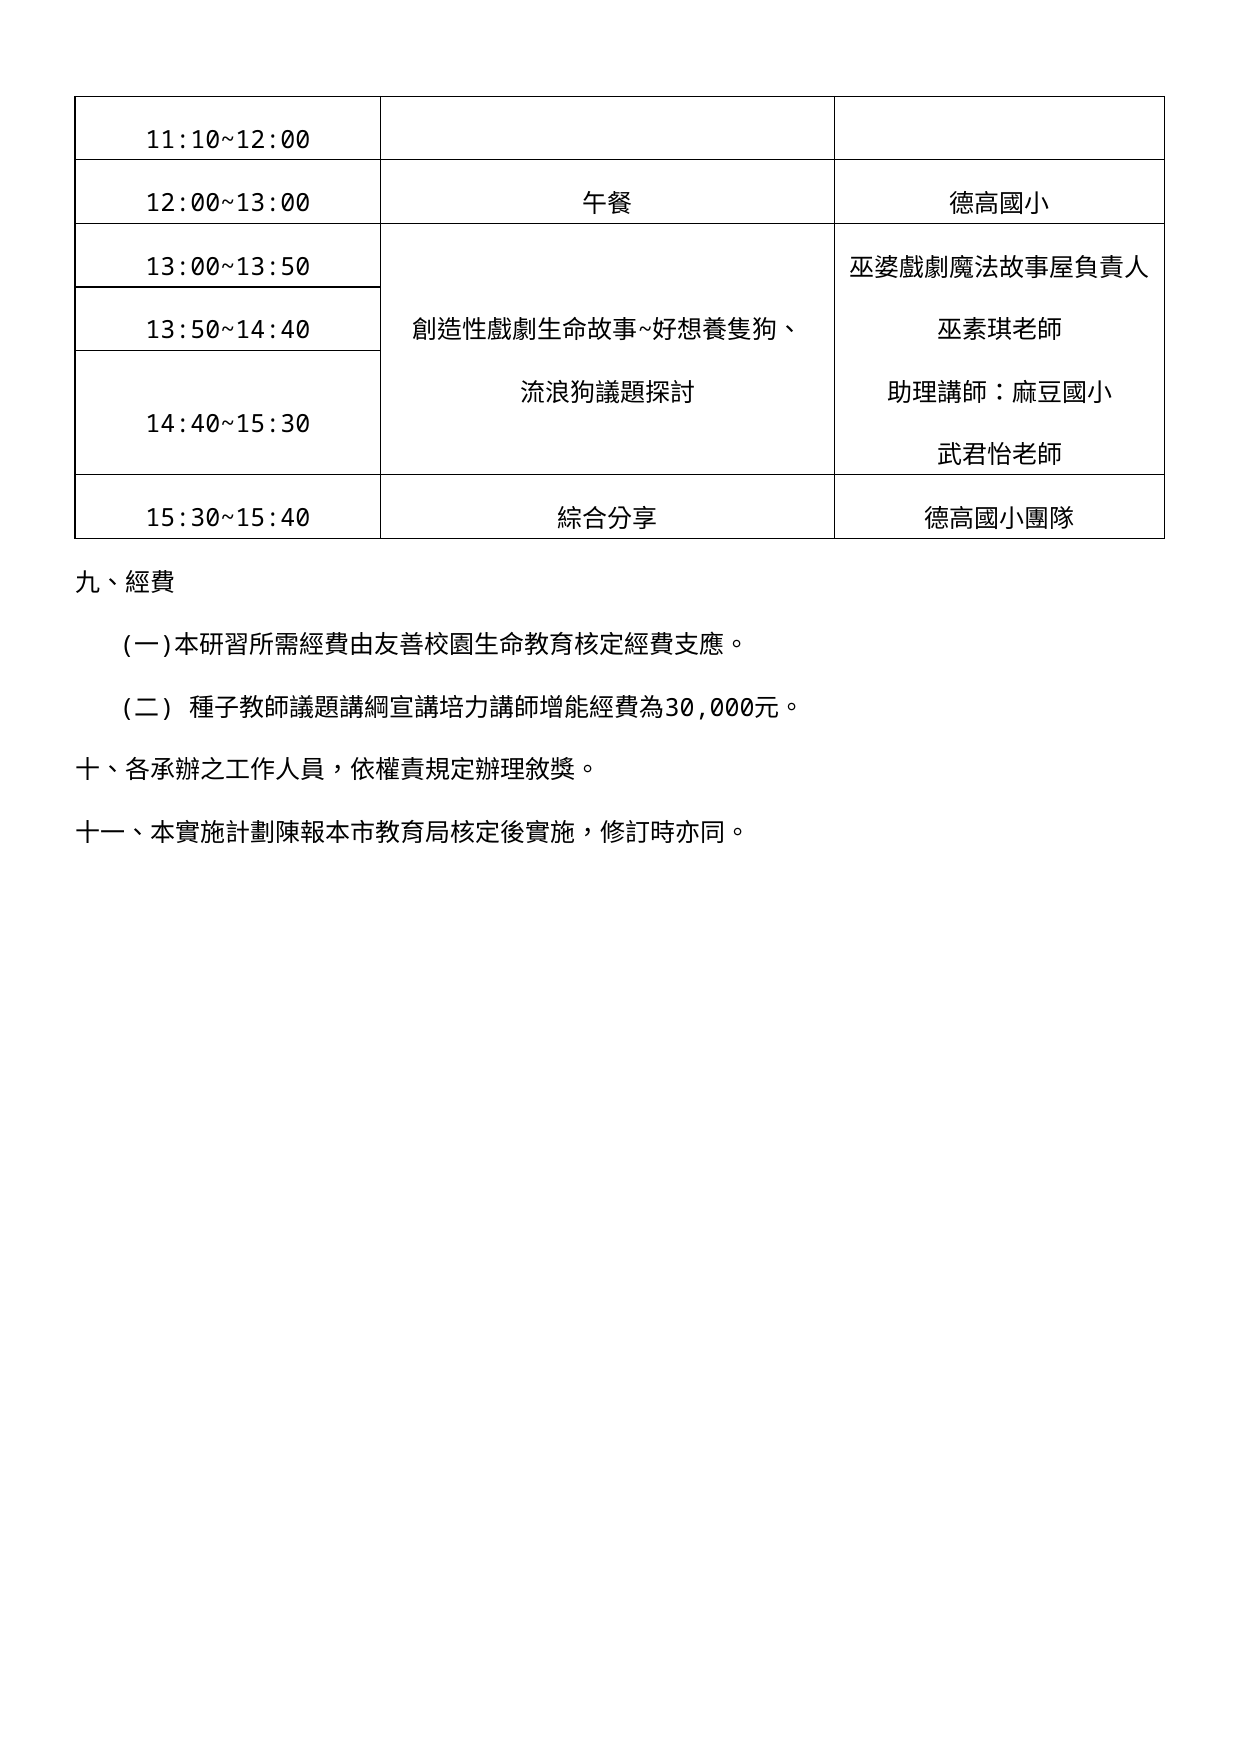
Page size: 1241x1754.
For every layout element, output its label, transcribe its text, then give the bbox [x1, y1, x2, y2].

table_cell 11:10~12:00 [76, 97, 380, 159]
table_cell 14:40~15:30 [76, 351, 380, 474]
table_cell 15:30~15:40 [76, 475, 380, 537]
text (一)本研習所需經費由友善校園生命教育核定經費支應。 [75, 601, 1165, 663]
table_cell 德高國小團隊 [835, 475, 1164, 537]
text 九、經費 [75, 539, 1165, 601]
table_cell 創造性戲劇生命故事~好想養隻狗、 流浪狗議題探討 [381, 224, 834, 474]
text 十一、本實施計劃陳報本市教育局核定後實施，修訂時亦同。 [75, 788, 1165, 851]
table_cell 德高國小 [835, 160, 1164, 223]
table_cell [381, 97, 834, 159]
table_cell 午餐 [381, 160, 834, 223]
table_cell [835, 97, 1164, 159]
text 十、各承辦之工作人員，依權責規定辦理敘獎。 [75, 726, 1165, 788]
table_cell 12:00~13:00 [76, 160, 380, 223]
table_cell 綜合分享 [381, 475, 834, 537]
text (二) 種子教師議題講綱宣講培力講師增能經費為30,000元。 [75, 663, 1165, 726]
table_cell 13:50~14:40 [76, 288, 380, 350]
table_cell 13:00~13:50 [76, 224, 380, 286]
table_cell 巫婆戲劇魔法故事屋負責人巫素琪老師 助理講師：麻豆國小 武君怡老師 [835, 224, 1164, 474]
